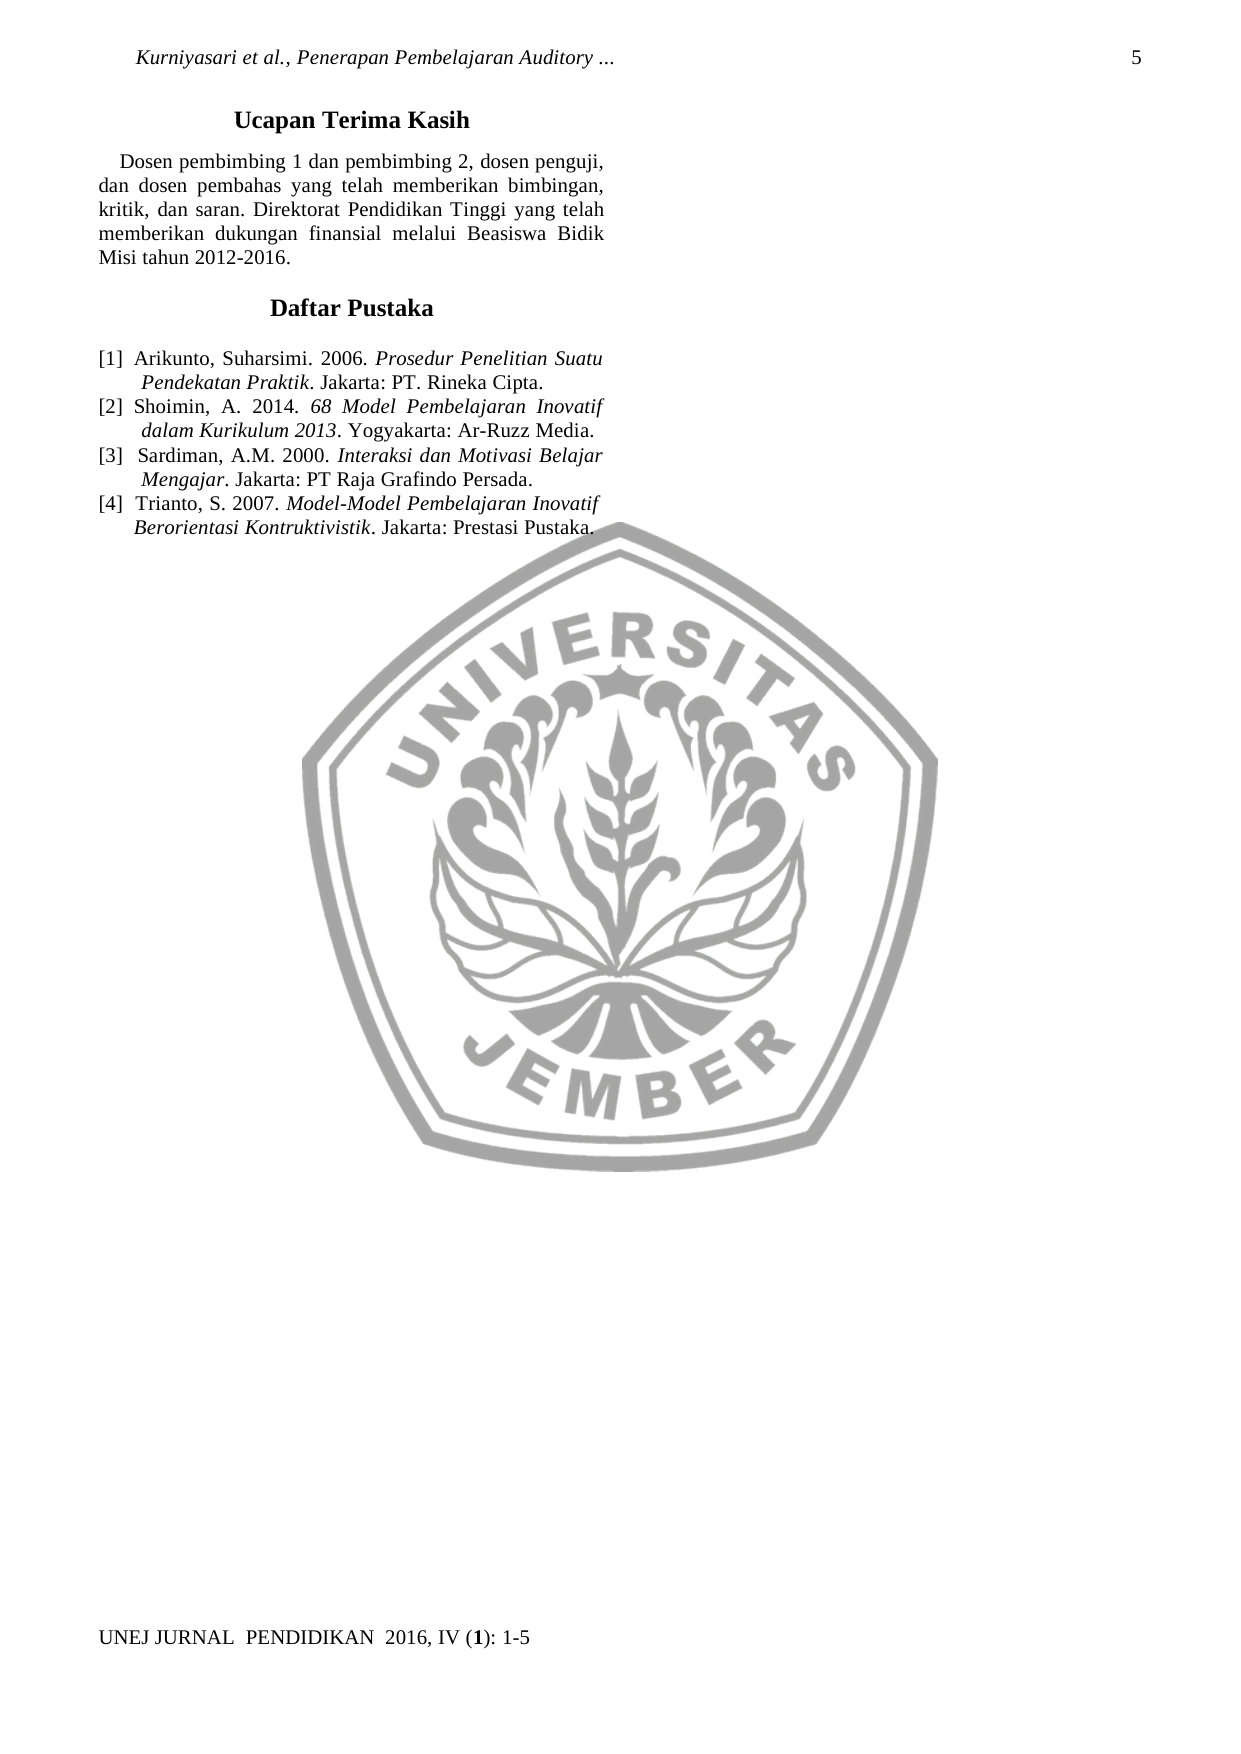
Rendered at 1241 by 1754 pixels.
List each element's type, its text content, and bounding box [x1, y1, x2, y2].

picture [229, 447, 1011, 1247]
text [4] Trianto, S. 2007. Model-Model Pembelajaran Inovatif Berorientasi Kontruktivistik. Jakarta: Prestasi Pustaka. [98, 491, 605, 539]
text [1] Arikunto, Suharsimi. 2006. Prosedur Penelitian Suatu Pendekatan Praktik. Jakarta: PT. Rineka Cipta. [98, 346, 605, 394]
text [3] Sardiman, A.M. 2000. Interaksi dan Motivasi Belajar Mengajar. Jakarta: PT Raja Grafindo Persada. [98, 442, 605, 491]
text Ucapan Terima Kasih [98, 105, 605, 134]
text [2] Shoimin, A. 2014. 68 Model Pembelajaran Inovatif dalam Kurikulum 2013. Yogyakarta: Ar-Ruzz Media. [98, 394, 605, 442]
text Daftar Pustaka [98, 293, 605, 322]
text Dosen pembimbing 1 dan pembimbing 2, dosen penguji, dan dosen pembahas yang telah memberikan bimbingan, kritik, dan saran. Direktorat Pendidikan Tinggi yang telah memberikan dukungan finansial melalui Beasiswa Bidik Misi tahun 2012-2016. [98, 149, 605, 269]
